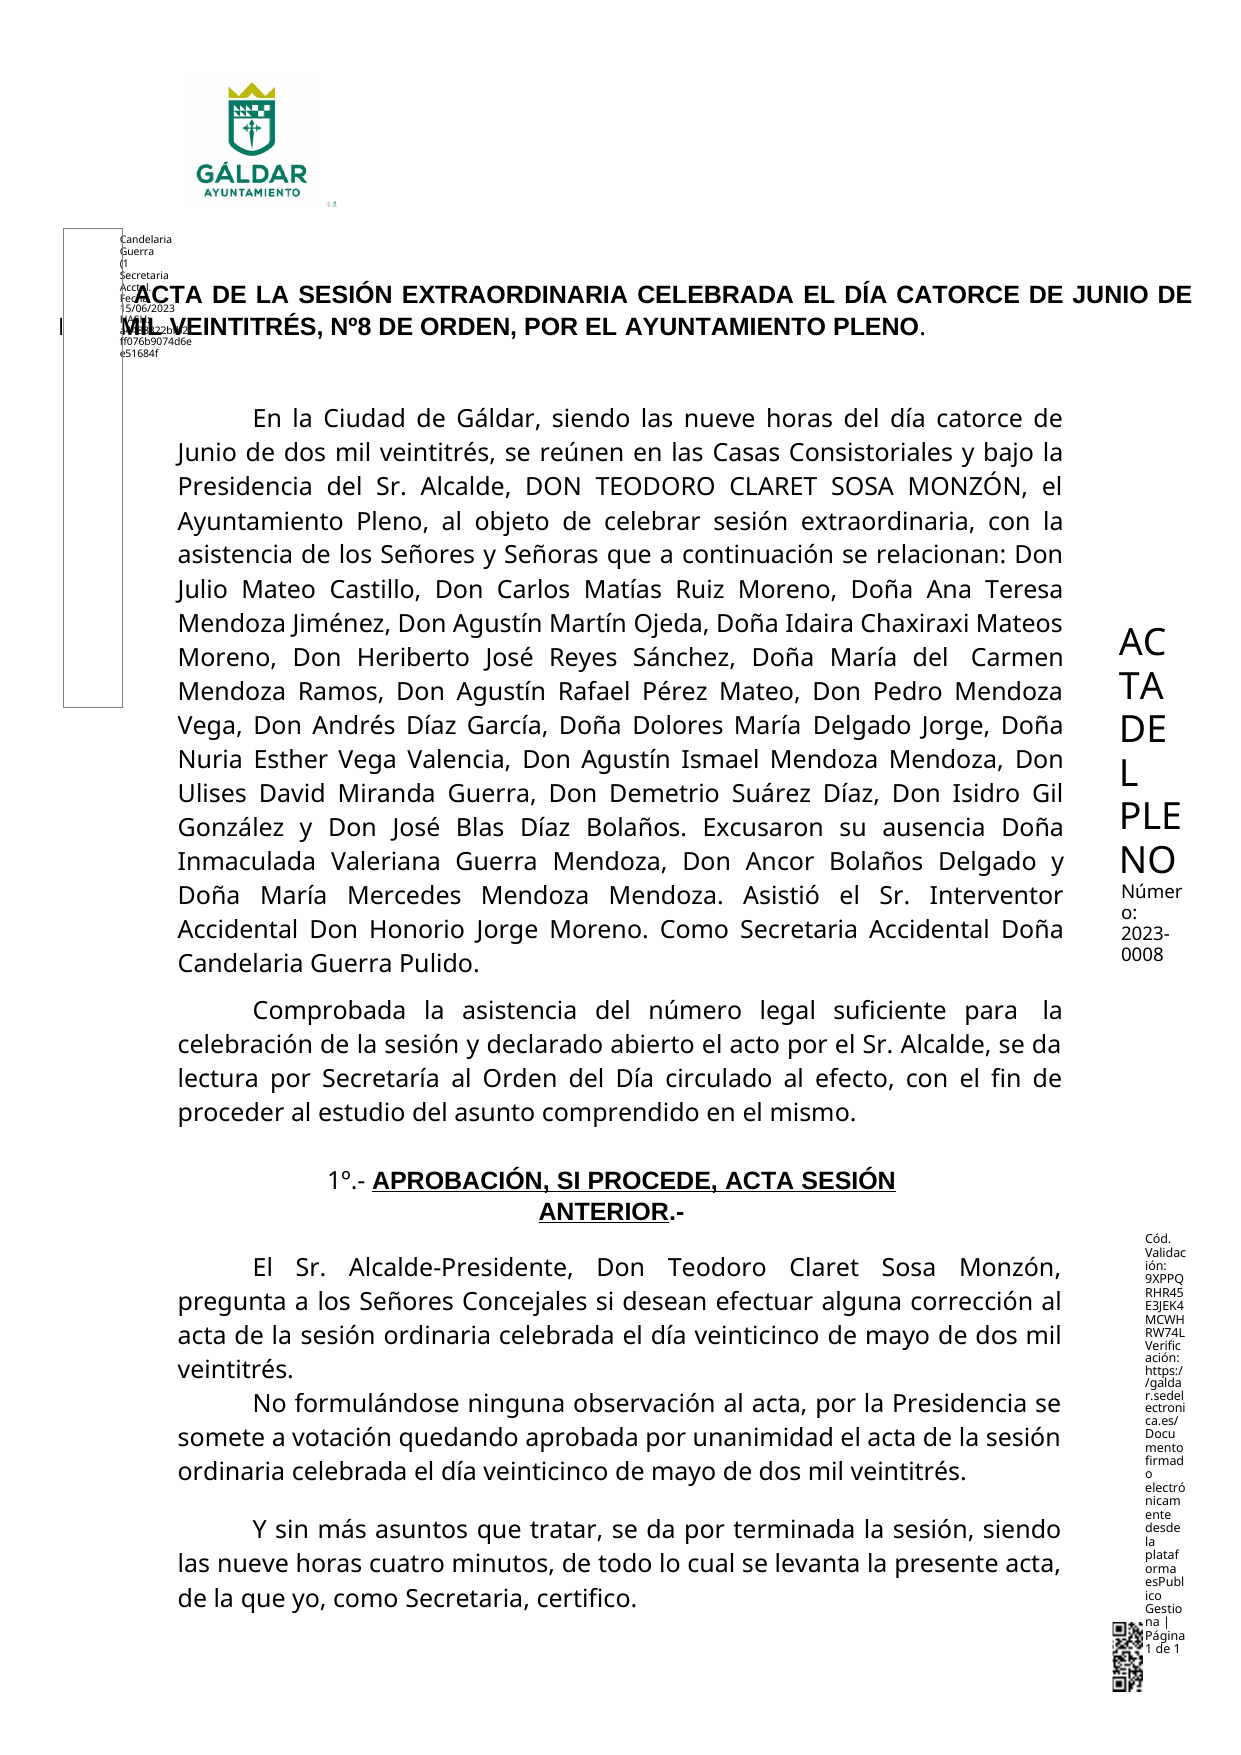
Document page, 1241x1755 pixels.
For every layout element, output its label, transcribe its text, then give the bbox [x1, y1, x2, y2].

text Número: 2023-0008 Fecha: 15/06/2023 [1121, 882, 1186, 966]
text No formulándose ninguna observación al acta, por la Presidencia se somete a votación quedando aprobada por unanimidad el acta de la sesión ordinaria celebrada el día veinticinco de mayo de dos mil veintitrés. [177, 1386, 1062, 1488]
text Documento firmado electrónicamente desde la plataforma esPublico Gestiona | Página 1 de 1 [1145, 1428, 1186, 1656]
text Y sin más asuntos que tratar, se da por terminada la sesión, siendo las nueve horas cuatro minutos, de todo lo cual se levanta la presente acta, de la que yo, como Secretaria, certifico. [177, 1512, 1062, 1614]
text Comprobada la asistencia del número legal suficiente para la celebración de la sesión y declarado abierto el acto por el Sr. Alcalde, se da lectura por Secretaría al Orden del Día circulado al efecto, con el fin de proceder al estudio del asunto comprendido en el mismo. [177, 992, 1063, 1129]
subtitle ACTA DE LA SESIÓN EXTRAORDINARIA CELEBRADA EL DÍA CATORCE DE JUNIO DE DOS MIL VEINTITRÉS, Nº8 DE ORDEN, POR EL AYUNTAMIENTO PLENO. [64, 229, 122, 707]
text En la Ciudad de Gáldar, siendo las nueve horas del día catorce de Junio de dos mil veintitrés, se reúnen en las Casas Consistoriales y bajo la Presidencia del Sr. Alcalde, DON TEODORO CLARET SOSA MONZÓN, el Ayuntamiento Pleno, al objeto de celebrar sesión extraordinaria, con la asistencia de los Señores y Señoras que a continuación se relacionan: Don Julio Mateo Castillo, Don Carlos Matías Ruiz Moreno, Doña Ana Teresa Mendoza Jiménez, Don Agustín Martín Ojeda, Doña Idaira Chaxiraxi Mateos Moreno, Don Heriberto José Reyes Sánchez, Doña María del Carmen Mendoza Ramos, Don Agustín Rafael Pérez Mateo, Don Pedro Mendoza Vega, Don Andrés Díaz García, Doña Dolores María Delgado Jorge, Doña Nuria Esther Vega Valencia, Don Agustín Ismael Mendoza Mendoza, Don Ulises David Miranda Guerra, Don Demetrio Suárez Díaz, Don Isidro Gil González y Don José Blas Díaz Bolaños. Excusaron su ausencia Doña Inmaculada Valeriana Guerra Mendoza, Don Ancor Bolaños Delgado y Doña María Mercedes Mendoza Mendoza. Asistió el Sr. Interventor Accidental Don Honorio Jorge Moreno. Como Secretaria Accidental Doña Candelaria Guerra Pulido. [177, 401, 1064, 980]
subtitle 1º.- APROBACIÓN, SI PROCEDE, ACTA SESIÓN ANTERIOR.- [251, 1163, 971, 1226]
text [1117, 618, 1186, 966]
text [1143, 1231, 1186, 1754]
subtitle ACTA DE LA SESIÓN EXTRAORDINARIA CELEBRADA EL DÍA CATORCE DE JUNIO DE DOS MIL VEINTITRÉS, Nº8 DE ORDEN, POR EL AYUNTAMIENTO PLENO. [123, 280, 1193, 342]
text El Sr. Alcalde-Presidente, Don Teodoro Claret Sosa Monzón, pregunta a los Señores Concejales si desean efectuar alguna corrección al acta de la sesión ordinaria celebrada el día veinticinco de mayo de dos mil veintitrés. [177, 1249, 1063, 1386]
text Verificación: https://galdar.sedelectronica.es/ [1145, 1340, 1186, 1428]
text Cód. Validación: 9XPPQRHR45E3JEK4MCWHRW74L [1145, 1233, 1186, 1340]
text ACTA DEL PLENO [1119, 621, 1186, 882]
